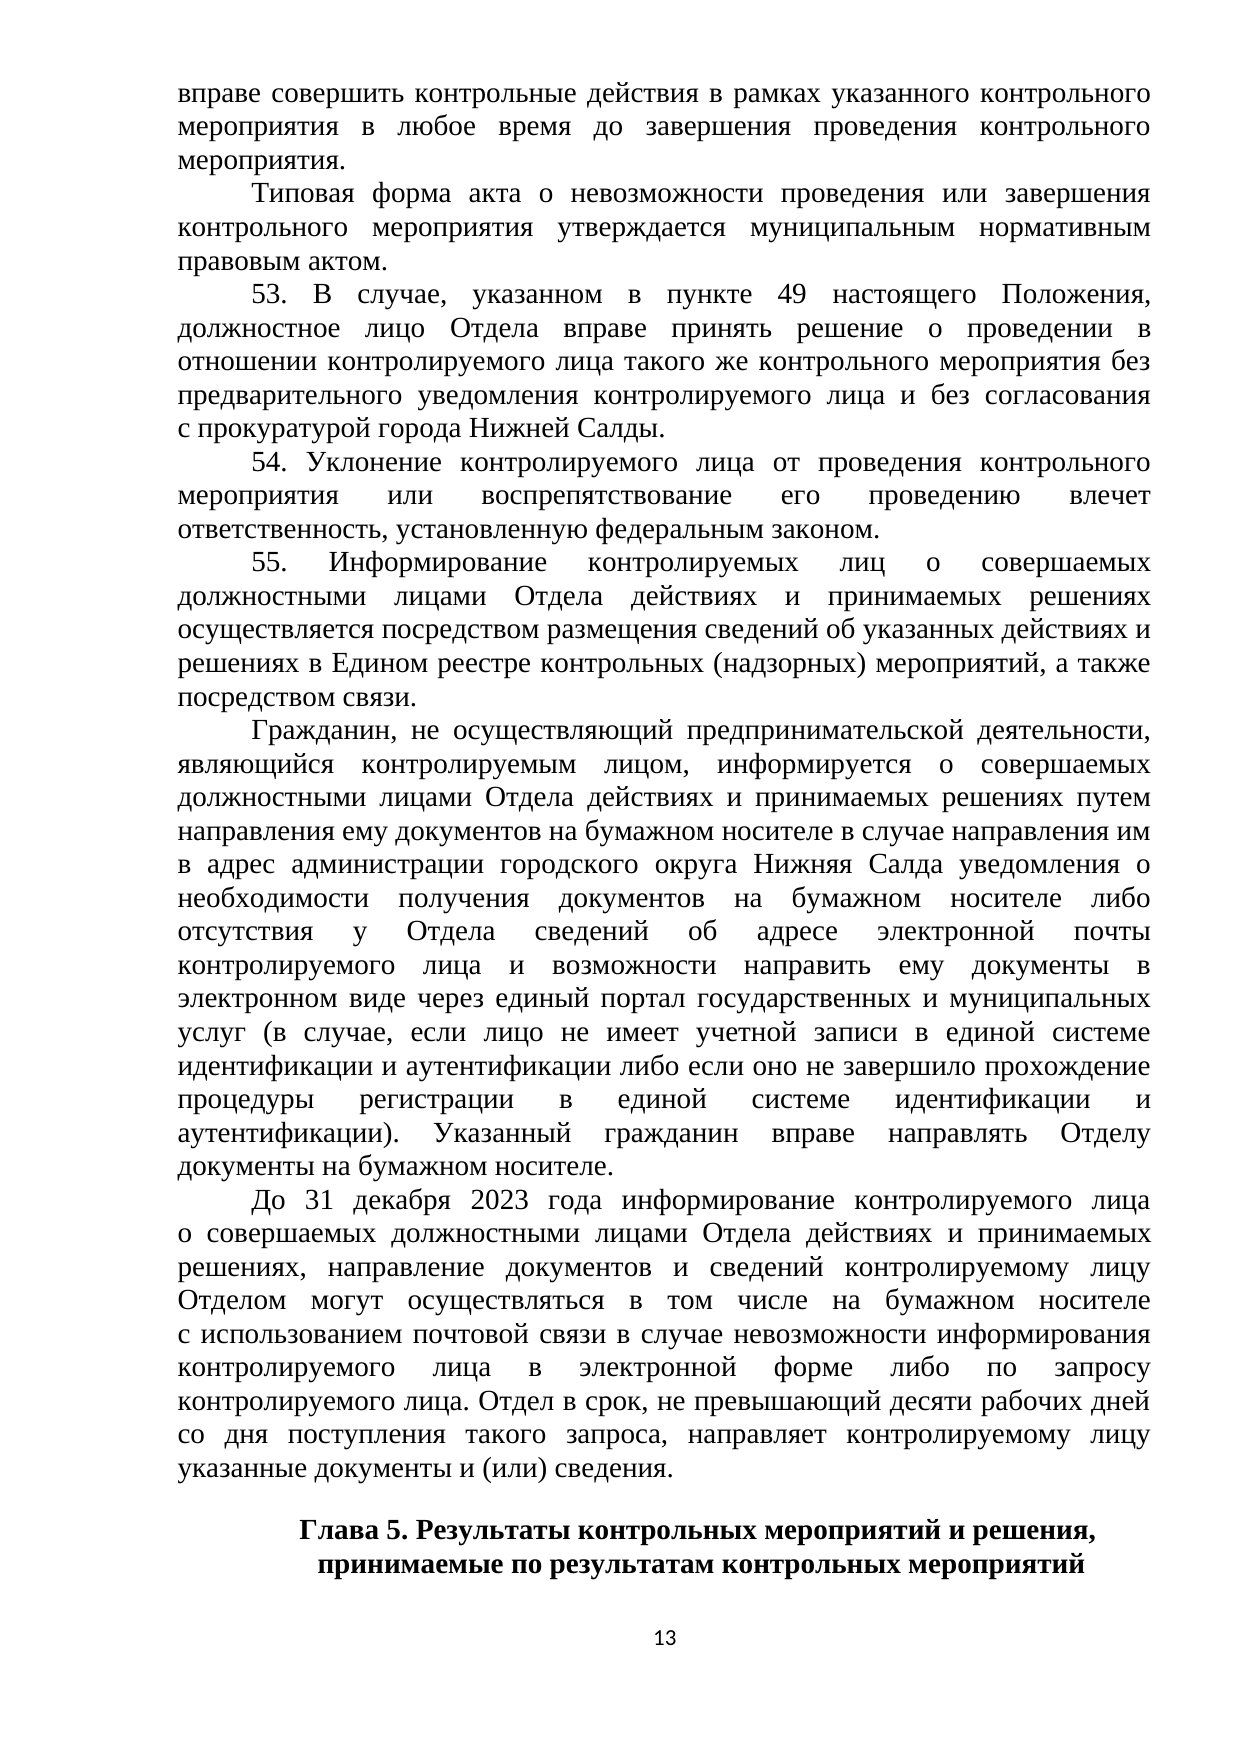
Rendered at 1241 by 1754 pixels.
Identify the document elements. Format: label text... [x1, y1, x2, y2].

text вправе совершить контрольные действия в рамках указанного контрольного мероприятия в любое время до завершения проведения контрольного мероприятия. [177, 75, 1152, 176]
text Типовая форма акта о невозможности проведения или завершения контрольного мероприятия утверждается муниципальным нормативным правовым актом. [177, 176, 1152, 276]
text 54. Уклонение контролируемого лица от проведения контрольного мероприятия или воспрепятствование его проведению влечет ответственность, установленную федеральным законом. [177, 444, 1152, 544]
text До 31 декабря 2023 года информирование контролируемого лица о совершаемых должностными лицами Отдела действиях и принимаемых решениях, направление документов и сведений контролируемому лицу Отделом могут осуществляться в том числе на бумажном носителе с использованием почтовой связи в случае невозможности информирования контролируемого лица в электронной форме либо по запросу контролируемого лица. Отдел в срок, не превышающий десяти рабочих дней со дня поступления такого запроса, направляет контролируемому лицу указанные документы и (или) сведения. [177, 1182, 1152, 1484]
text 53. В случае, указанном в пункте 49 настоящего Положения, должностное лицо Отдела вправе принять решение о проведении в отношении контролируемого лица такого же контрольного мероприятия без предварительного уведомления контролируемого лица и без согласования с прокуратурой города Нижней Салды. [177, 276, 1152, 444]
text принимаемые по результатам контрольных мероприятий [177, 1546, 1152, 1579]
text Гражданин, не осуществляющий предпринимательской деятельности, являющийся контролируемым лицом, информируется о совершаемых должностными лицами Отдела действиях и принимаемых решениях путем направления ему документов на бумажном носителе в случае направления им в адрес администрации городского округа Нижняя Салда уведомления о необходимости получения документов на бумажном носителе либо отсутствия у Отдела сведений об адресе электронной почты контролируемого лица и возможности направить ему документы в электронном виде через единый портал государственных и муниципальных услуг (в случае, если лицо не имеет учетной записи в единой системе идентификации и аутентификации либо если оно не завершило прохождение процедуры регистрации в единой системе идентификации и аутентификации). Указанный гражданин вправе направлять Отделу документы на бумажном носителе. [177, 712, 1152, 1182]
text 55. Информирование контролируемых лиц о совершаемых должностными лицами Отдела действиях и принимаемых решениях осуществляется посредством размещения сведений об указанных действиях и решениях в Едином реестре контрольных (надзорных) мероприятий, а также посредством связи. [177, 544, 1152, 712]
text Глава 5. Результаты контрольных мероприятий и решения, [177, 1512, 1152, 1546]
